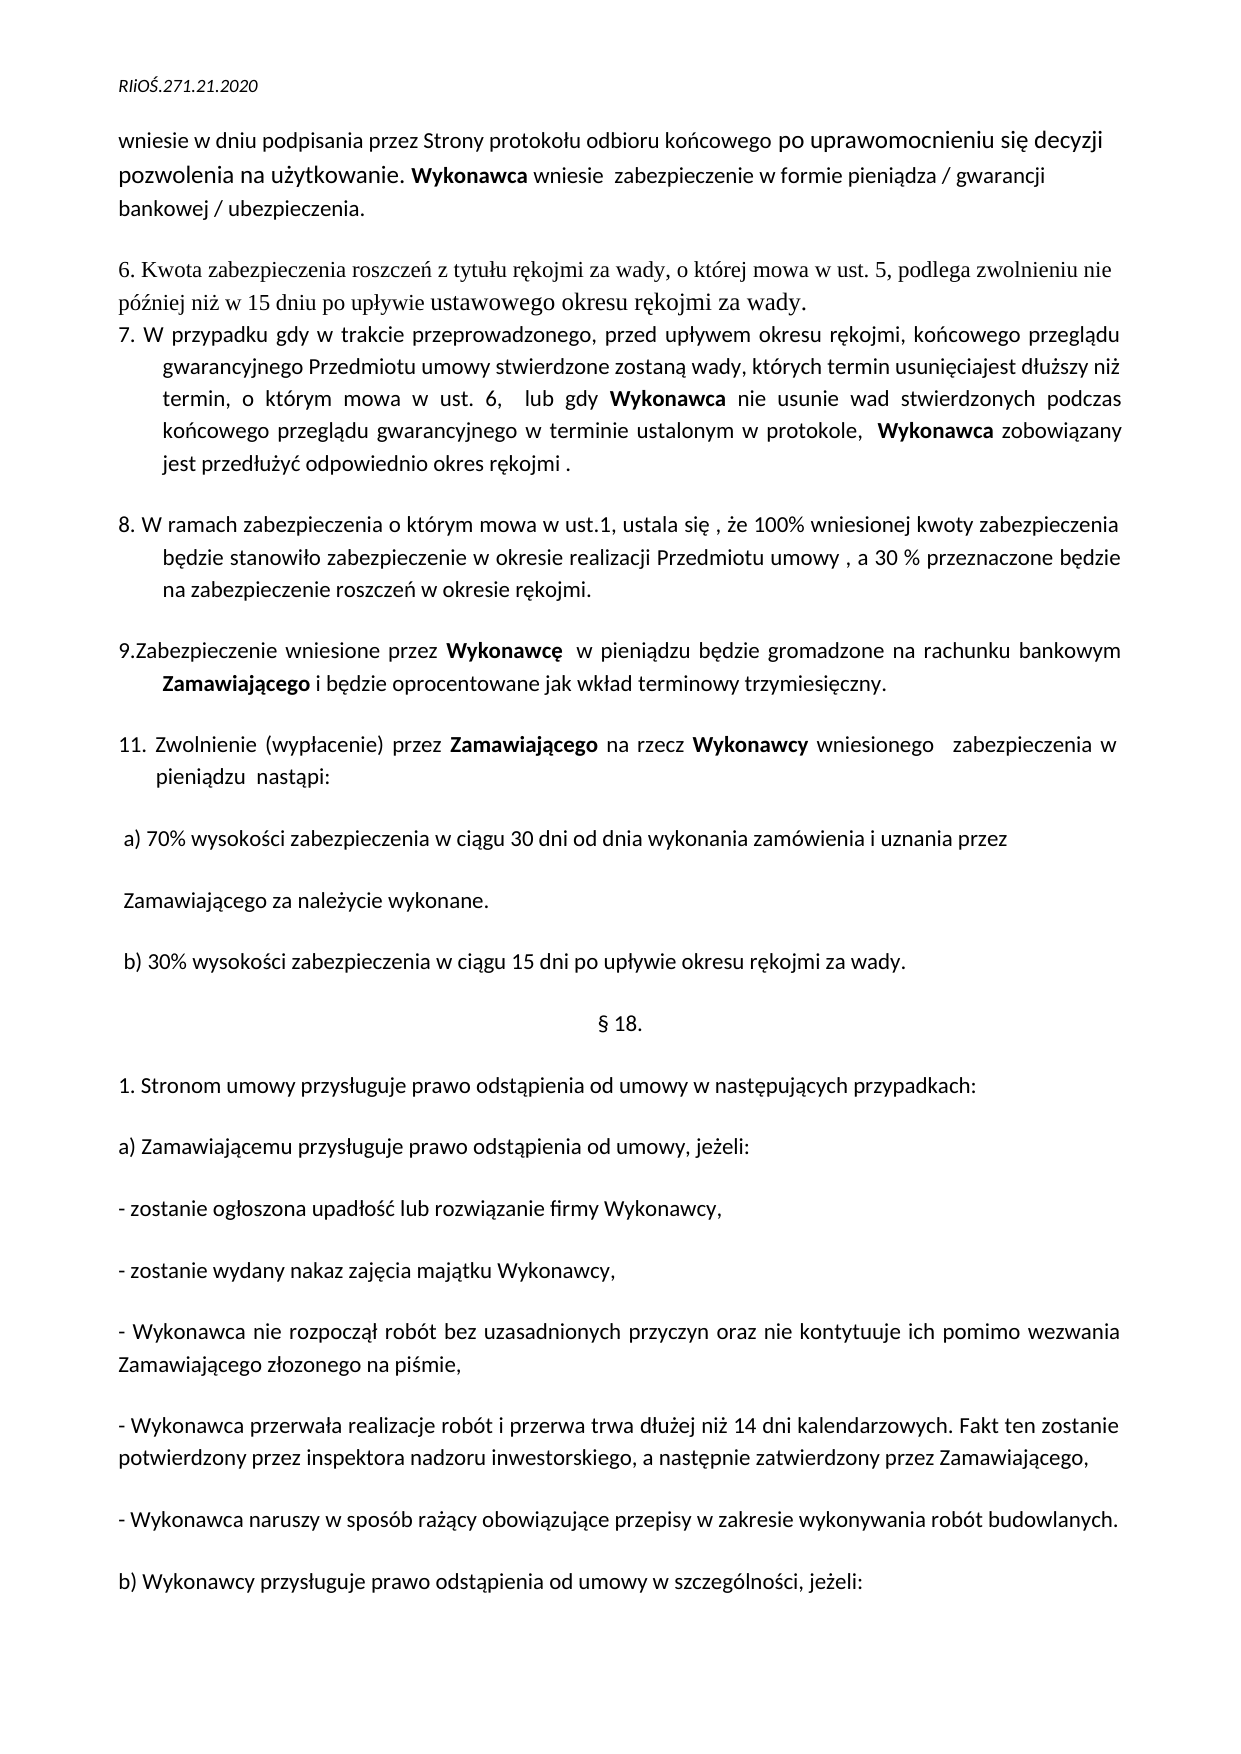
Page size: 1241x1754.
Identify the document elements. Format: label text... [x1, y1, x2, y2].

text wniesie w dniu podpisania przez Strony protokołu odbioru końcowego po uprawomocnieniu się decyzji pozwolenia na użytkowanie. Wykonawca wniesie zabezpieczenie w formie pieniądza / gwarancji bankowej / ubezpieczenia. [118, 125, 1122, 222]
text b) 30% wysokości zabezpieczenia w ciągu 15 dni po upływie okresu rękojmi za wady. [118, 947, 1122, 976]
text b) Wykonawcy przysługuje prawo odstąpienia od umowy w szczególności, jeżeli: [118, 1567, 1122, 1595]
text - Wykonawca nie rozpoczął robót bez uzasadnionych przyczyn oraz nie kontytuuje ich pomimo wezwania Zamawiającego złozonego na piśmie, [118, 1317, 1122, 1378]
text Zamawiającego za należycie wykonane. [118, 886, 1122, 914]
text 9.Zabezpieczenie wniesione przez Wykonawcę w pieniądzu będzie gromadzone na rachunku bankowym Zamawiającego i będzie oprocentowane jak wkład terminowy trzymiesięczny. [118, 636, 1122, 697]
text § 18. [118, 1009, 1122, 1037]
text 8. W ramach zabezpieczenia o którym mowa w ust.1, ustala się , że 100% wniesionej kwoty zabezpieczenia będzie stanowiło zabezpieczenie w okresie realizacji Przedmiotu umowy , a 30 % przeznaczone będzie na zabezpieczenie roszczeń w okresie rękojmi. [118, 510, 1122, 603]
text - zostanie ogłoszona upadłość lub rozwiązanie firmy Wykonawcy, [118, 1194, 1122, 1222]
text - Wykonawca przerwała realizacje robót i przerwa trwa dłużej niż 14 dni kalendarzowych. Fakt ten zostanie potwierdzony przez inspektora nadzoru inwestorskiego, a następnie zatwierdzony przez Zamawiającego, [118, 1411, 1122, 1472]
text 1. Stronom umowy przysługuje prawo odstąpienia od umowy w następujących przypadkach: [118, 1071, 1122, 1099]
text 11. Zwolnienie (wypłacenie) przez Zamawiającego na rzecz Wykonawcy wniesionego zabezpieczenia w pieniądzu nastąpi: [118, 730, 1122, 791]
text 6. Kwota zabezpieczenia roszczeń z tytułu rękojmi za wady, o której mowa w ust. 5, podlega zwolnieniu nie później niż w 15 dniu po upływie ustawowego okresu rękojmi za wady. [118, 256, 1122, 316]
text a) Zamawiającemu przysługuje prawo odstąpienia od umowy, jeżeli: [118, 1132, 1122, 1161]
text a) 70% wysokości zabezpieczenia w ciągu 30 dni od dnia wykonania zamówienia i uznania przez [118, 824, 1122, 852]
text - Wykonawca naruszy w sposób rażący obowiązujące przepisy w zakresie wykonywania robót budowlanych. [118, 1505, 1122, 1533]
text 7. W przypadku gdy w trakcie przeprowadzonego, przed upływem okresu rękojmi, końcowego przeglądu gwarancyjnego Przedmiotu umowy stwierdzone zostaną wady, których termin usunięciajest dłuższy niż termin, o którym mowa w ust. 6, lub gdy Wykonawca nie usunie wad stwierdzonych podczas końcowego przeglądu gwarancyjnego w terminie ustalonym w protokole, Wykonawca zobowiązany jest przedłużyć odpowiednio okres rękojmi . [118, 320, 1122, 477]
text - zostanie wydany nakaz zajęcia majątku Wykonawcy, [118, 1256, 1122, 1284]
